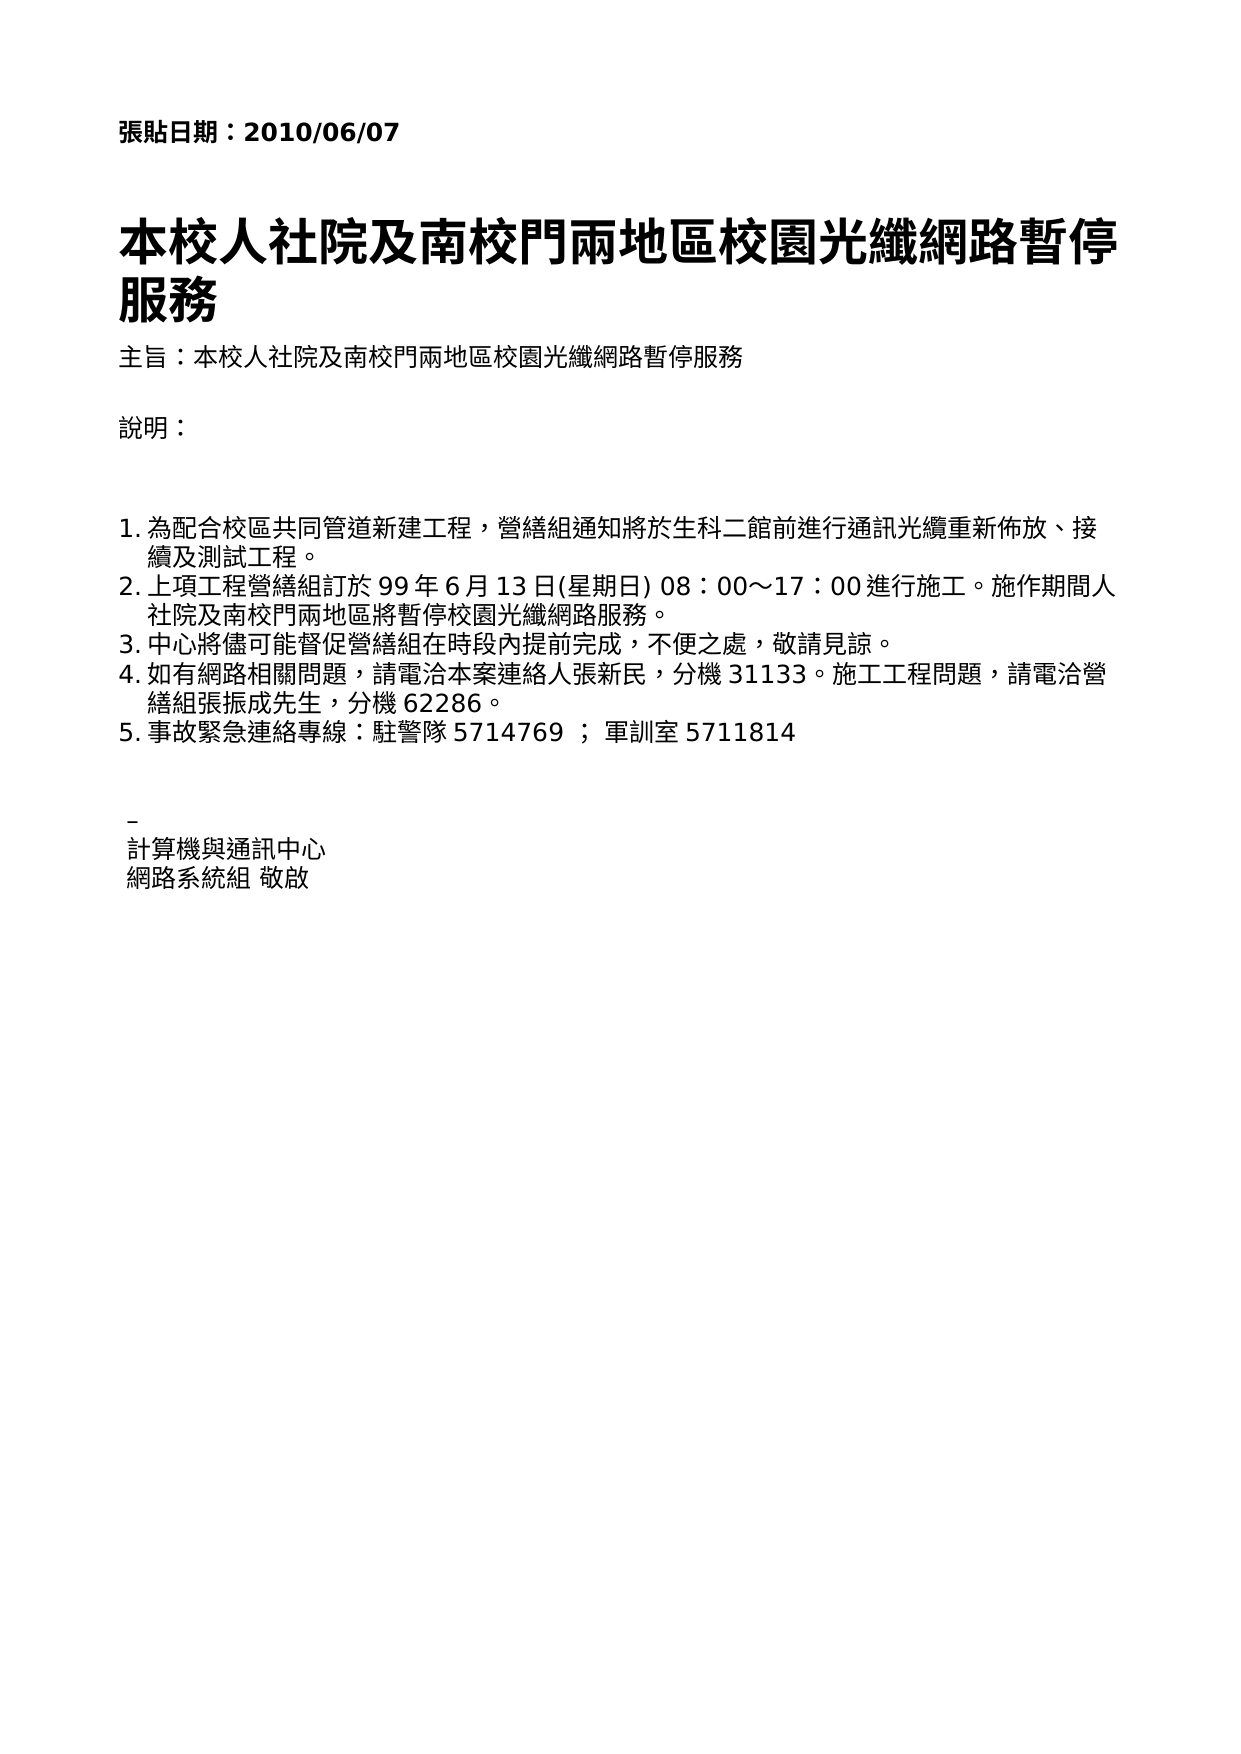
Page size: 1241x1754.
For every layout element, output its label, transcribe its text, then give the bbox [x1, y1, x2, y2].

list 事故緊急連絡專線：駐警隊5714769 ； 軍訓室5711814 [118, 718, 1122, 747]
subtitle 本校人社院及南校門兩地區校園光纖網路暫停服務 [118, 214, 1122, 330]
list 中心將儘可能督促營繕組在時段內提前完成，不便之處，敬請見諒。 [118, 631, 1122, 660]
text 說明： [118, 414, 1122, 472]
text – 計算機與通訊中心 網路系統組 敬啟 [118, 777, 1122, 893]
list 為配合校區共同管道新建工程，營繕組通知將於生科二館前進行通訊光纜重新佈放、接續及測試工程。 [118, 514, 1122, 572]
list 如有網路相關問題，請電洽本案連絡人張新民，分機31133。施工工程問題，請電洽營繕組張振成先生，分機62286。 [118, 660, 1122, 718]
text 張貼日期：2010/06/07 [118, 118, 1122, 176]
text 主旨：本校人社院及南校門兩地區校園光纖網路暫停服務 [118, 343, 1122, 401]
list 上項工程營繕組訂於99年6月13日(星期日) 08：00～17：00進行施工。施作期間人社院及南校門兩地區將暫停校園光纖網路服務。 [118, 572, 1122, 631]
